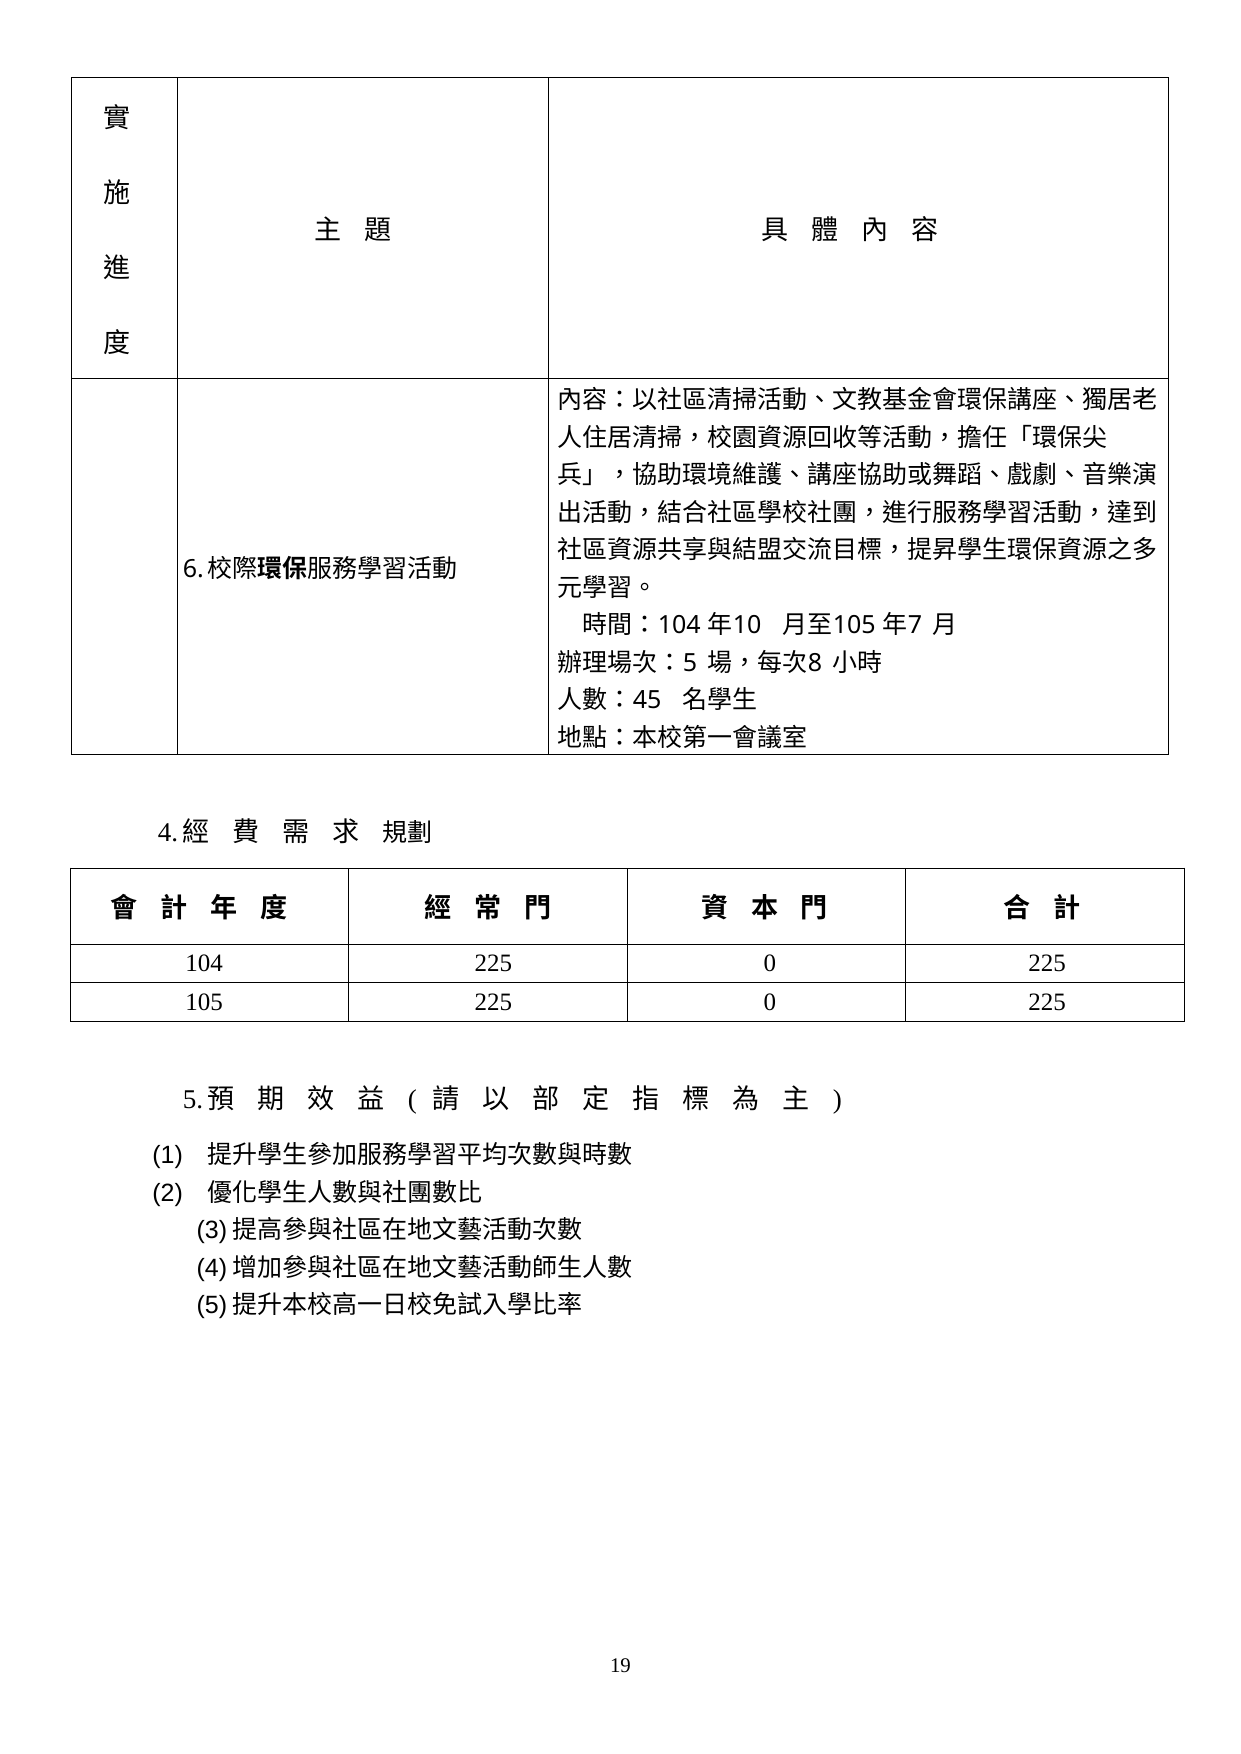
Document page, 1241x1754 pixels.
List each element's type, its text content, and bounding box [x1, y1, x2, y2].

text (5)提升本校高一日校免試入學比率 [179, 1284, 1168, 1322]
text (4)增加參與社區在地文藝活動師生人數 [179, 1247, 1168, 1284]
table_cell 225 [349, 945, 627, 982]
table_header 實施進度 [72, 78, 177, 378]
text (2)優化學生人數與社團數比 [83, 1172, 1168, 1209]
table_header 具體內容 [549, 78, 1168, 378]
table_cell 225 [906, 983, 1184, 1021]
table_cell 6.校際環保服務學習活動 [178, 379, 548, 754]
text (1)提升學生參加服務學習平均次數與時數 [83, 1134, 1168, 1172]
table_header 會計年度 [71, 869, 348, 944]
table_cell 0 [628, 983, 905, 1021]
text (3)提高參與社區在地文藝活動次數 [179, 1209, 1168, 1247]
table_cell 104 [71, 945, 348, 982]
table_cell 225 [906, 945, 1184, 982]
table_cell 內容：以社區清掃活動、文教基金會環保講座、獨居老人住居清掃，校園資源回收等活動，擔任「環保尖兵」，協助環境維護、講座協助或舞蹈、戲劇、音樂演出活動，結合社區學校社團，進行服務學習活動，達到社區資源共享與結盟交流目標，提昇學生環保資源之多元學習。 時間：104年10月至105年7月 辦理場次：5場，每次8小時 人數：45名學生 地點：本校第一會議室 [549, 379, 1168, 754]
table_cell 105 [71, 983, 348, 1021]
table_cell 225 [349, 983, 627, 1021]
table_header 資本門 [628, 869, 905, 944]
table_cell [72, 379, 177, 754]
text 5.預期效益(請以部定指標為主) [133, 1059, 1158, 1134]
table_header 主題 [178, 78, 548, 378]
table_header 經常門 [349, 869, 627, 944]
table_header 合計 [906, 869, 1184, 944]
table_cell 0 [628, 945, 905, 982]
text 4.經費需求規劃 [158, 793, 1158, 868]
